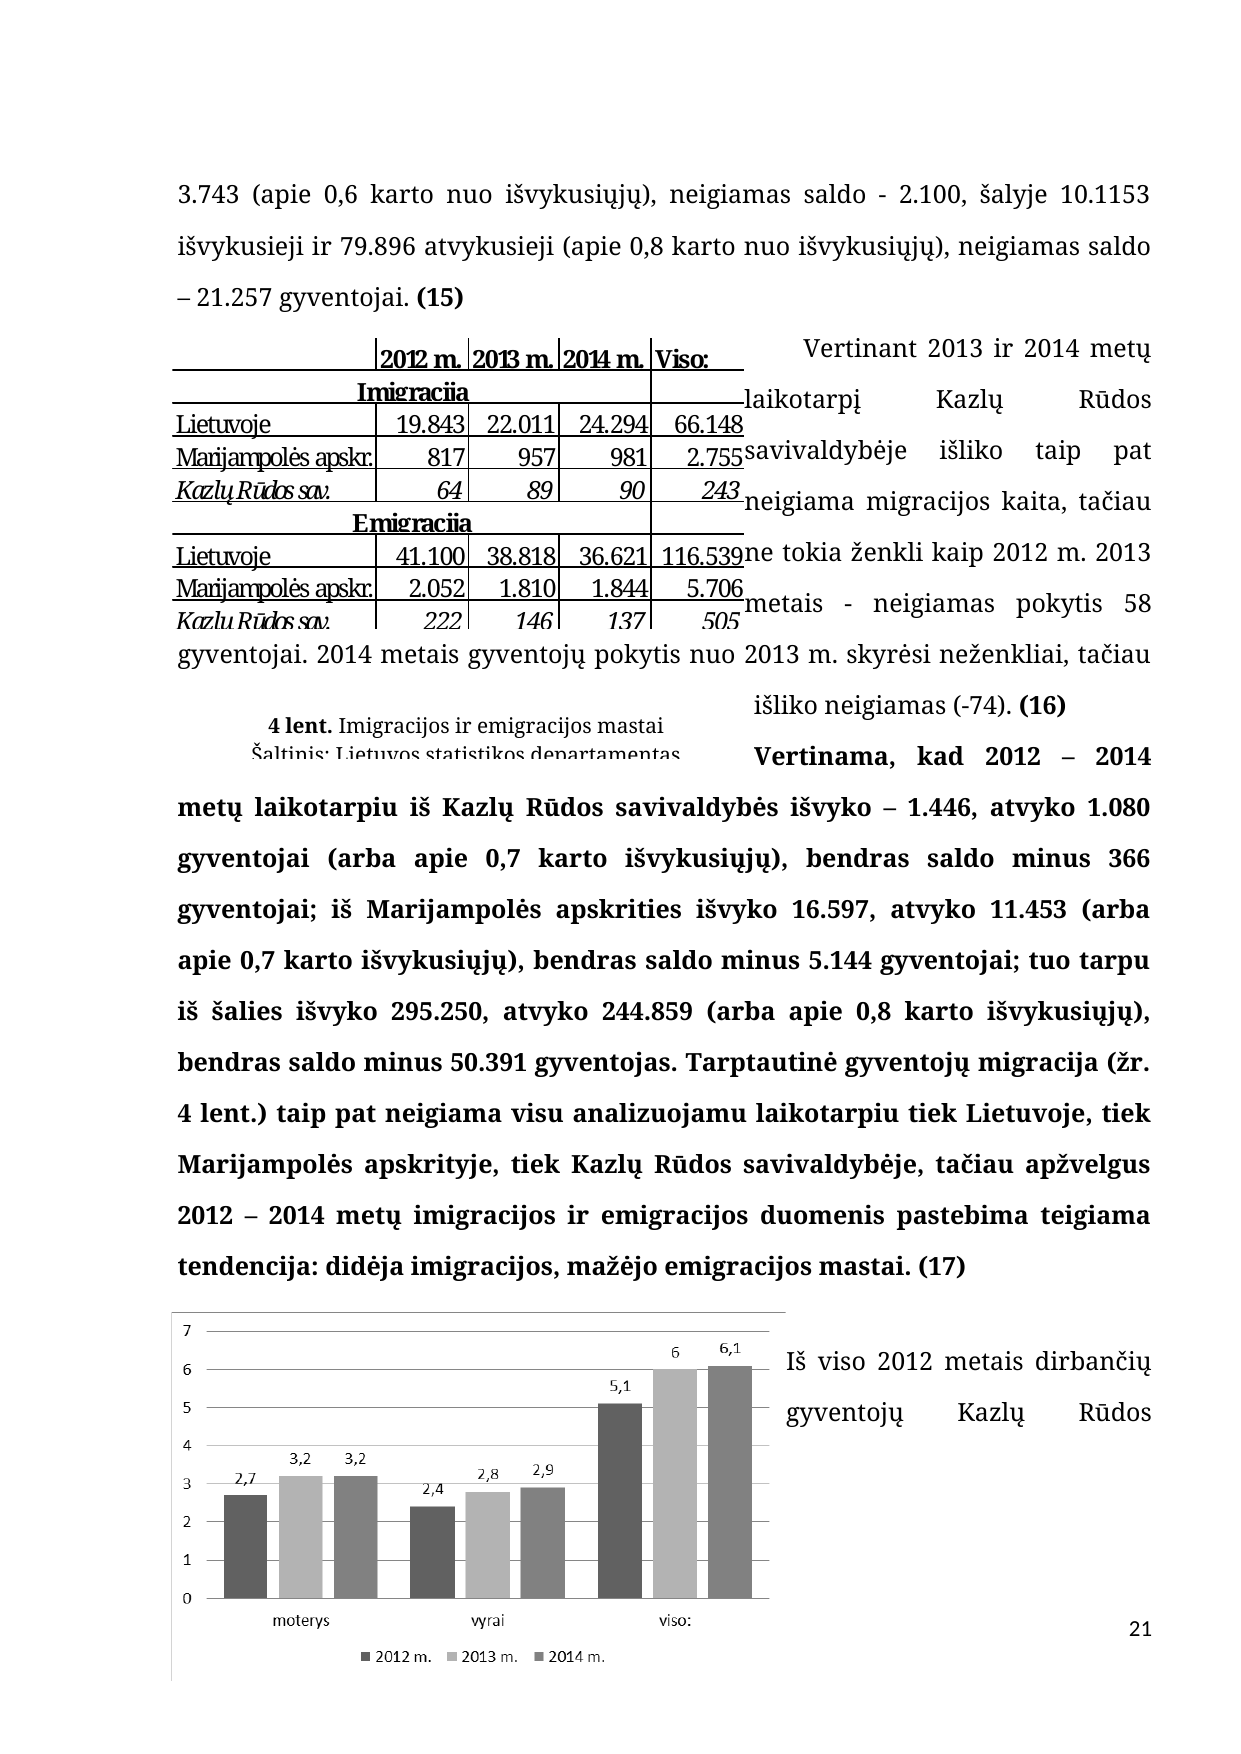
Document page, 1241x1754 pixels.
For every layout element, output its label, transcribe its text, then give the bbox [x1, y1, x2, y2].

text Vertinant 2013 ir 2014 metų laikotarpį Kazlų Rūdos savivaldybėje išliko taip pat neigiama migracijos kaita, tačiau ne tokia ženkli kaip 2012 m. 2013 metais - neigiamas pokytis 58 gyventojai. 2014 metais gyventojų pokytis nuo 2013 m. skyrėsi neženkliai, tačiau išliko neigiamas (-74). (16) [177, 330, 1152, 722]
text Šaltinis: Lietuvos statistikos departamentas [193, 740, 739, 758]
text Vertinama, kad 2012 – 2014 metų laikotarpiu iš Kazlų Rūdos savivaldybės išvyko – 1.446, atvyko 1.080 gyventojai (arba apie 0,7 karto išvykusiųjų), bendras saldo minus 366 gyventojai; iš Marijampolės apskrities išvyko 16.597, atvyko 11.453 (arba apie 0,7 karto išvykusiųjų), bendras saldo minus 5.144 gyventojai; tuo tarpu iš šalies išvyko 295.250, atvyko 244.859 (arba apie 0,8 karto išvykusiųjų), bendras saldo minus 50.391 gyventojas. Tarptautinė gyventojų migracija (žr. 4 lent.) taip pat neigiama visu analizuojamu laikotarpiu tiek Lietuvoje, tiek Marijampolės apskrityje, tiek Kazlų Rūdos savivaldybėje, tačiau apžvelgus 2012 – 2014 metų imigracijos ir emigracijos duomenis pastebima teigiama tendencija: didėja imigracijos, mažėjo emigracijos mastai. (17) [177, 704, 1152, 1283]
text Iš viso 2012 metais dirbančių gyventojų Kazlų Rūdos [786, 1343, 1152, 1428]
text 4 lent. Imigracijos ir emigracijos mastai [193, 711, 739, 740]
text 3.743 (apie 0,6 karto nuo išvykusiųjų), neigiamas saldo - 2.100, šalyje 10.1153 išvykusieji ir 79.896 atvykusieji (apie 0,8 karto nuo išvykusiųjų), neigiamas saldo – 21.257 gyventojai. (15) [177, 177, 1152, 313]
